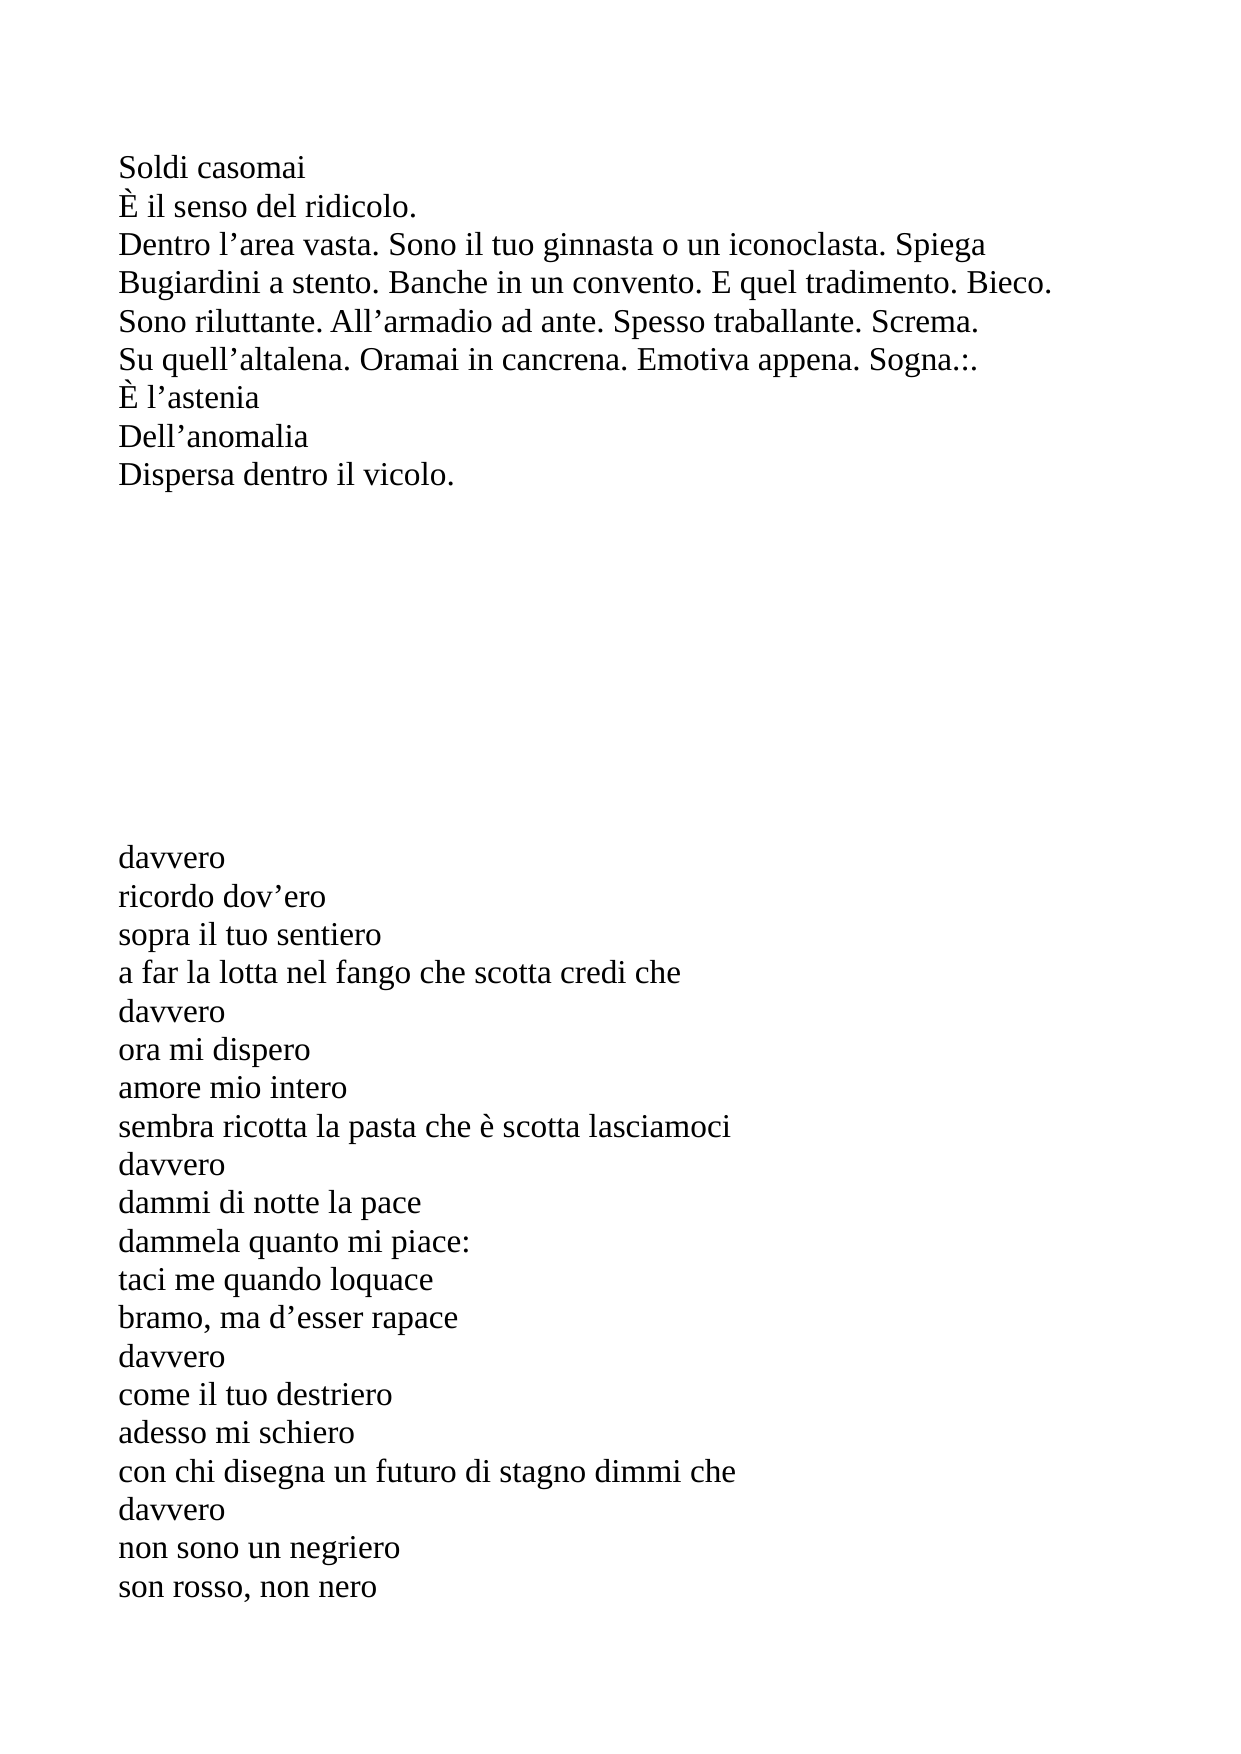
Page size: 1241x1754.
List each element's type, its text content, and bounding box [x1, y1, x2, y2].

text non sono un negriero [118, 1528, 1122, 1566]
text taci me quando loquace [118, 1259, 1122, 1298]
text Dispersa dentro il vicolo. [118, 454, 1122, 493]
text amore mio intero [118, 1068, 1122, 1106]
text Sono riluttante. All’armadio ad ante. Spesso traballante. Screma. [118, 301, 1122, 339]
text a far la lotta nel fango che scotta credi che [118, 953, 1122, 991]
text davvero [118, 1144, 1122, 1183]
text adesso mi schiero [118, 1413, 1122, 1451]
text davvero [118, 991, 1122, 1029]
text davvero [118, 838, 1122, 876]
text bramo, ma d’esser rapace [118, 1298, 1122, 1336]
text dammi di notte la pace [118, 1183, 1122, 1221]
text Dell’anomalia [118, 416, 1122, 454]
text ora mi dispero [118, 1029, 1122, 1068]
text dammela quanto mi piace: [118, 1221, 1122, 1259]
text son rosso, non nero [118, 1566, 1122, 1604]
text Soldi casomai [118, 148, 1122, 186]
text Su quell’altalena. Oramai in cancrena. Emotiva appena. Sogna.:. [118, 339, 1122, 378]
text davvero [118, 1336, 1122, 1374]
text sembra ricotta la pasta che è scotta lasciamoci [118, 1106, 1122, 1144]
text sopra il tuo sentiero [118, 914, 1122, 953]
text ricordo dov’ero [118, 876, 1122, 914]
text con chi disegna un futuro di stagno dimmi che [118, 1451, 1122, 1489]
text come il tuo destriero [118, 1374, 1122, 1413]
text Bugiardini a stento. Banche in un convento. E quel tradimento. Bieco. [118, 263, 1122, 301]
text Dentro l’area vasta. Sono il tuo ginnasta o un iconoclasta. Spiega [118, 224, 1122, 263]
text È il senso del ridicolo. [118, 186, 1122, 224]
text È l’astenia [118, 378, 1122, 416]
text davvero [118, 1489, 1122, 1528]
